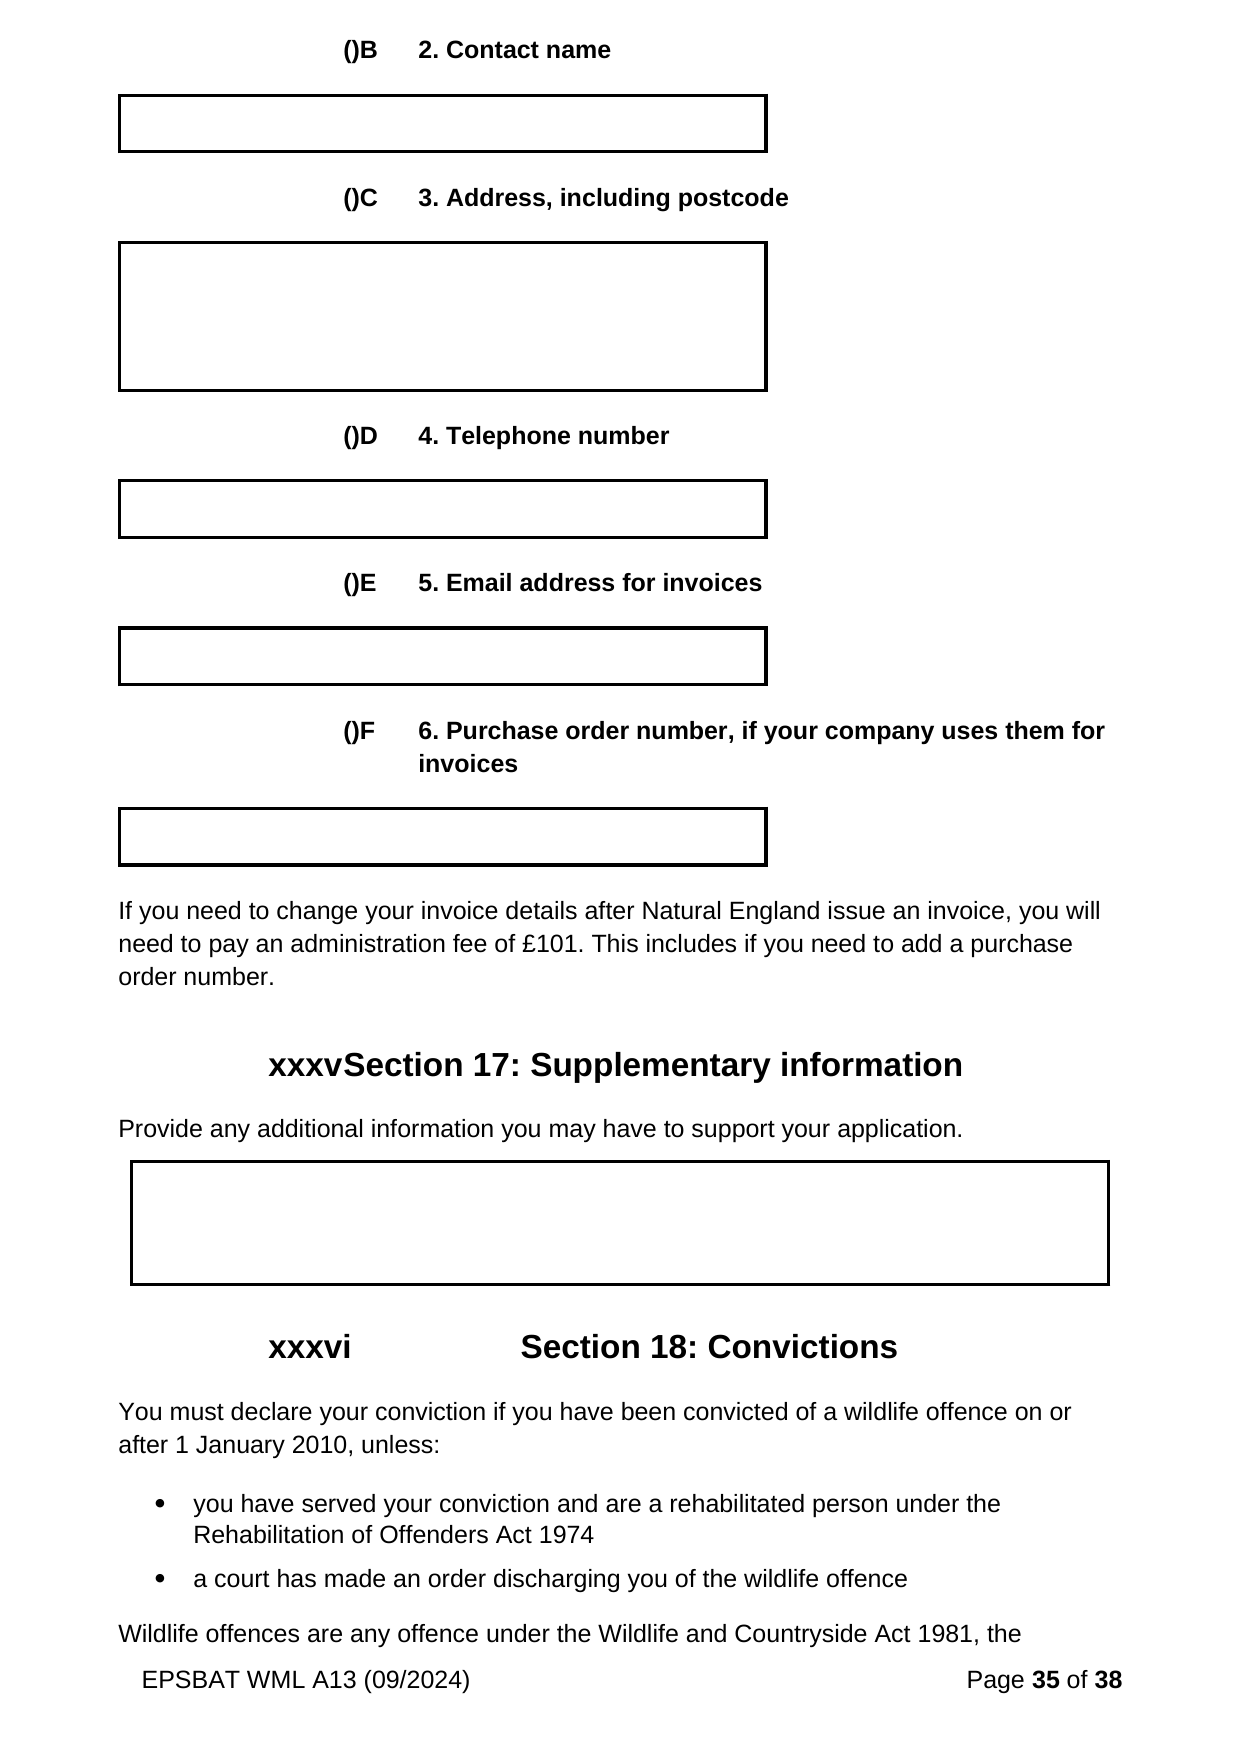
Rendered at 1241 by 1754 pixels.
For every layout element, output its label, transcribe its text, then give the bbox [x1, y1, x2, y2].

text If you need to change your invoice details after Natural England issue an invoice, you will need to pay an administration fee of £101. This includes if you need to add a purchase order number. [118, 896, 1122, 991]
text You must declare your conviction if you have been convicted of a wildlife offence on or after 1 January 2010, unless: [118, 1397, 1122, 1458]
text Provide any additional information you may have to support your application. [118, 1114, 1122, 1143]
subtitle Section 18: Convictions [268, 1327, 1122, 1366]
subtitle 3. Address, including postcode [343, 183, 1122, 211]
subtitle 5. Email address for invoices [343, 568, 1122, 597]
subtitle Section 17: Supplementary information [268, 1045, 1122, 1083]
text Wildlife offences are any offence under the Wildlife and Countryside Act 1981, the [118, 1619, 1122, 1648]
subtitle 2. Contact name [343, 35, 1122, 64]
subtitle 4. Telephone number [343, 421, 1122, 450]
list a court has made an order discharging you of the wildlife offence [156, 1563, 1122, 1594]
list you have served your conviction and are a rehabilitated person under the Rehabilitation of Offenders Act 1974 [156, 1488, 1122, 1550]
subtitle 6. Purchase order number, if your company uses them for invoices [343, 716, 1122, 777]
